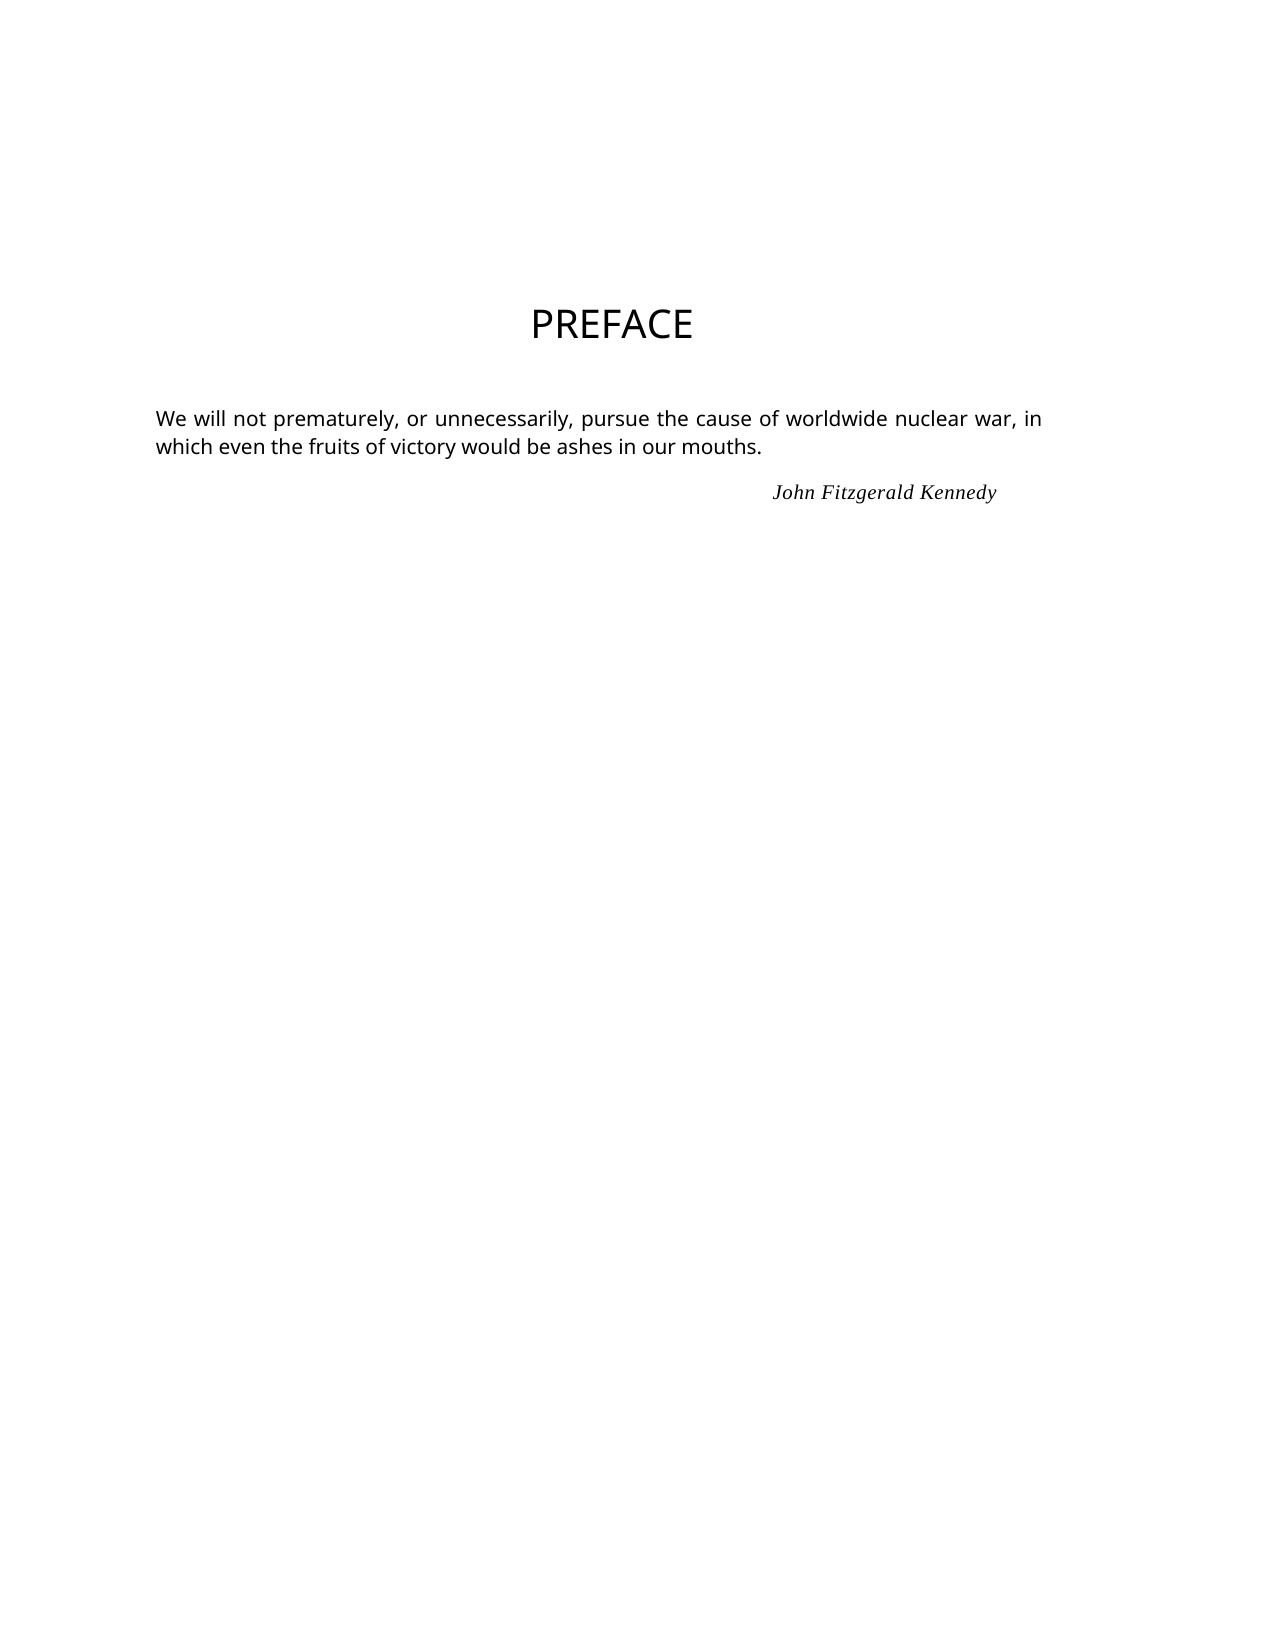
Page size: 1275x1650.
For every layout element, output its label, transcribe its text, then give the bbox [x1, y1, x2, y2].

text John Fitzgerald Kennedy [403, 461, 1157, 504]
title PREFACE [118, 296, 1157, 350]
text We will not prematurely, or unnecessarily, pursue the cause of worldwide nuclear war, in which even the fruits of victory would be ashes in our mouths. [156, 404, 1044, 461]
